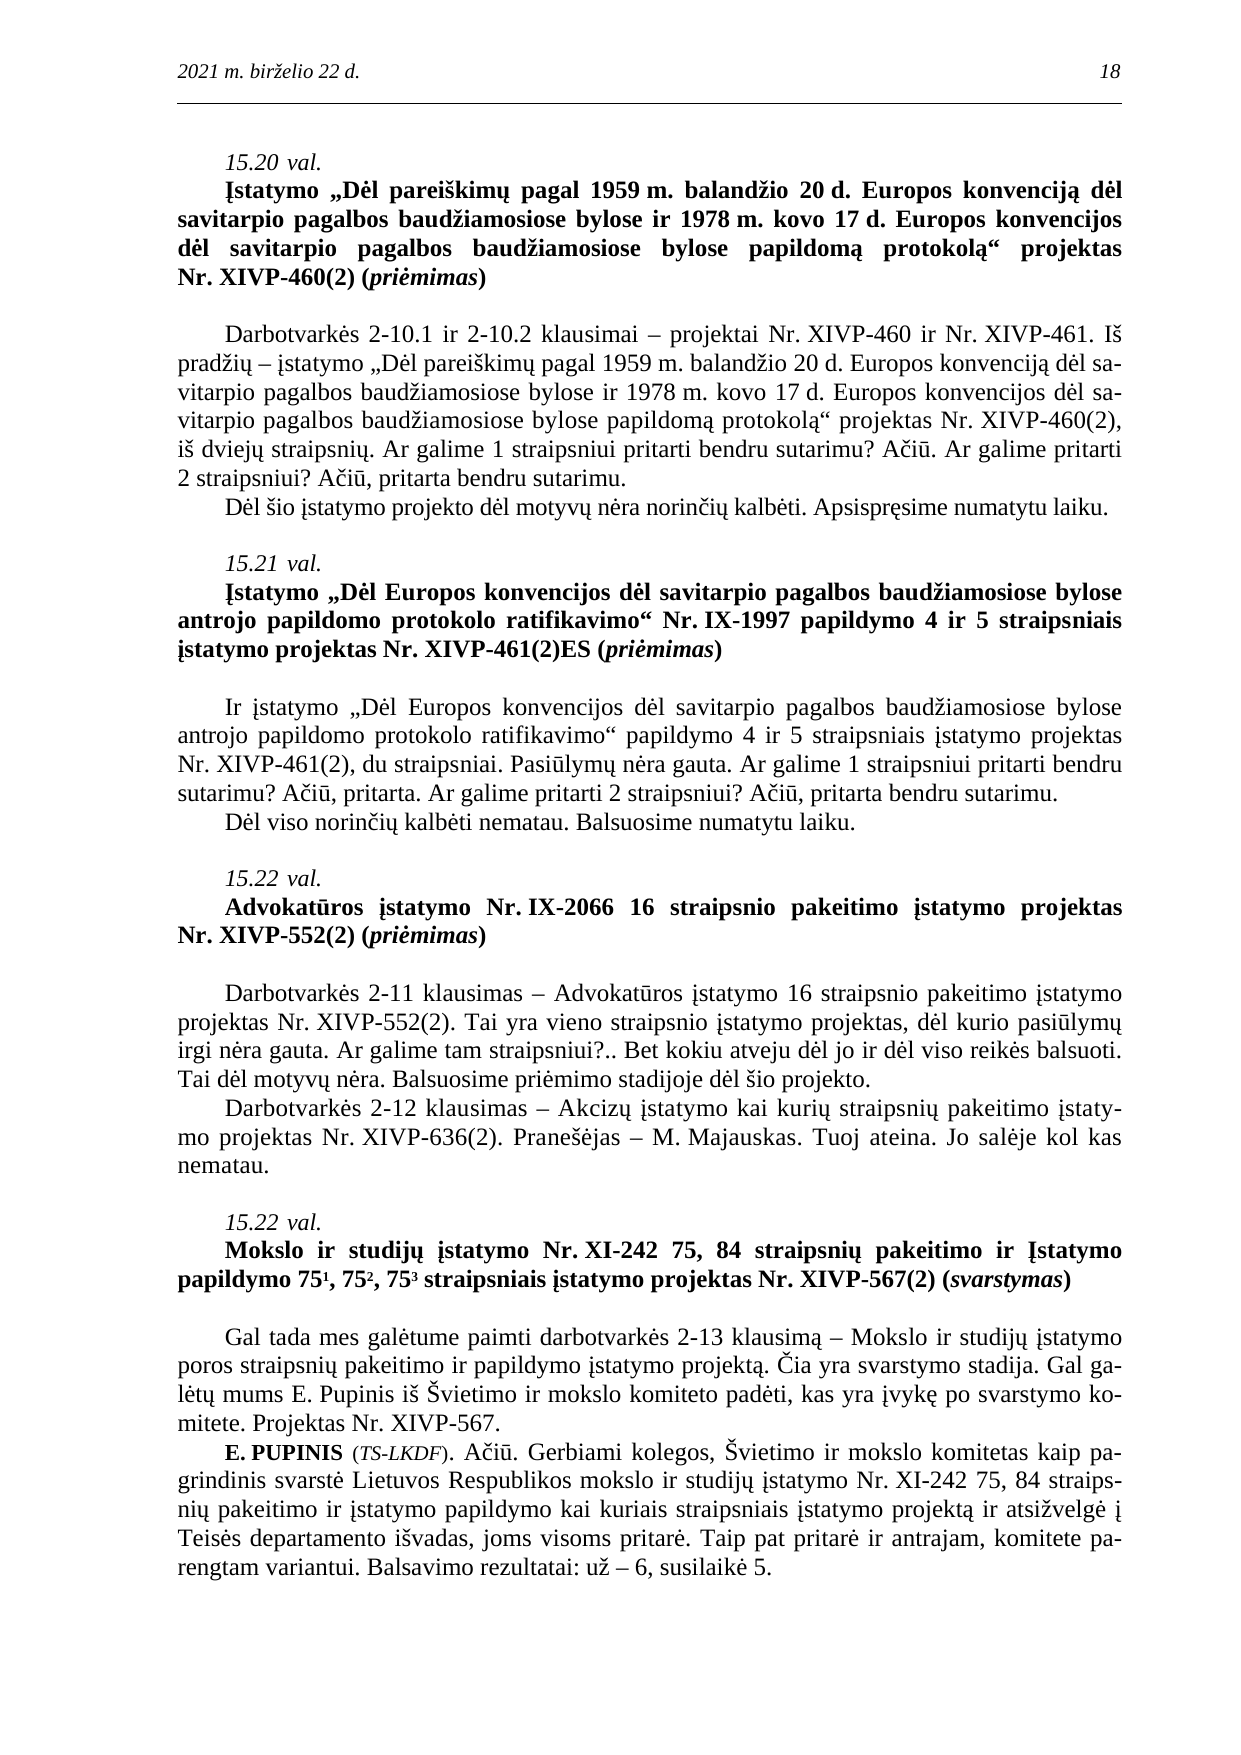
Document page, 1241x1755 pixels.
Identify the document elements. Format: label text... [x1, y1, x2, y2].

text Ad­vo­ka­tū­ros įsta­ty­mo Nr. IX-2066 16 straips­nio pa­kei­ti­mo įsta­ty­mo pro­jek­tas Nr. XIVP-552(2) (pri­ėmi­mas) [177, 892, 1122, 949]
text 15.22 val. [224, 864, 1122, 892]
text Ir įsta­ty­mo „Dėl Eu­ro­pos kon­ven­ci­jos dėl sa­vi­tar­pio pa­gal­bos bau­džia­mo­sio­se by­lo­se ant­ro­jo pa­pil­do­mo pro­to­ko­lo ra­ti­fi­ka­vi­mo“ pa­pil­dy­mo 4 ir 5 straips­niais įsta­ty­mo pro­jek­tas Nr. XIVP-461(2), du straips­niai. Pa­siū­ly­mų nė­ra gau­ta. Ar ga­li­me 1 straips­niui pri­tar­ti ben­dru su­ta­ri­mu? Ačiū, pri­tar­ta. Ar ga­li­me pri­tar­ti 2 straips­niui? Ačiū, pri­tar­ta ben­dru su­ta­ri­mu. [177, 692, 1122, 807]
text E. PUPINIS (TS-LKDF). Ačiū. Ger­bia­mi ko­le­gos, Švie­ti­mo ir moks­lo ko­mi­te­tas kaip pa­grin­di­nis svars­tė Lie­tu­vos Res­pub­li­kos moks­lo ir stu­di­jų įsta­ty­mo Nr. XI-242 75, 84 straips­nių pa­kei­ti­mo ir įsta­ty­mo pa­pil­dy­mo kai ku­riais straips­niais įsta­ty­mo pro­jek­tą ir at­si­žvel­gė į Tei­sės de­par­ta­men­to iš­va­das, joms vi­soms pri­ta­rė. Taip pat pri­ta­rė ir ant­ra­jam, ko­mi­te­te pa­reng­tam va­rian­tui. Bal­sa­vi­mo re­zul­ta­tai: už – 6, su­si­lai­kė 5. [177, 1437, 1122, 1581]
text Dar­bo­tvarkės 2-12 klau­si­mas – Ak­ci­zų įsta­ty­mo kai ku­rių straips­nių pa­kei­ti­mo įsta­ty­mo pro­jek­tas Nr. XIVP-636(2). Pra­ne­šė­jas – M. Ma­jaus­kas. Tuoj at­ei­na. Jo sa­lė­je kol kas ne­ma­tau. [177, 1093, 1122, 1179]
text Moks­lo ir stu­di­jų įsta­ty­mo Nr. XI-242 75, 84 straips­nių pa­kei­ti­mo ir Įsta­ty­mo papildy­mo 751, 752, 753 straips­niais įsta­ty­mo pro­jek­tas Nr. XIVP-567(2) (svars­ty­mas) [177, 1236, 1122, 1293]
text 15.20 val. [224, 148, 1122, 175]
text 15.22 val. [224, 1208, 1122, 1236]
text Gal ta­da mes ga­lė­tu­me pa­im­ti dar­bo­tvarkės 2-13 klau­si­mą – Moks­lo ir stu­di­jų įsta­ty­mo po­ros straips­nių pa­kei­ti­mo ir pa­pil­dy­mo įsta­ty­mo pro­jek­tą. Čia yra svars­ty­mo sta­di­ja. Gal ga­lė­tų mums E. Pu­pi­nis iš Švie­ti­mo ir moks­lo ko­mi­te­to pa­dė­ti, kas yra įvy­kę po svars­ty­mo ko­mi­te­te. Pro­jek­tas Nr. XIVP-567. [177, 1322, 1122, 1437]
text 15.21 val. [224, 549, 1122, 577]
text Dar­bo­tvarkės 2-10.1 ir 2-10.2 klau­si­mai – pro­jek­tai Nr. XIVP-460 ir Nr. XIVP-461. Iš pra­džių – įsta­ty­mo „Dėl pa­reiš­ki­mų pa­gal 1959 m. ba­lan­džio 20 d. Eu­ro­pos kon­ven­ci­ją dėl sa­vi­tar­pio pa­gal­bos bau­džia­mo­sio­se by­lo­se ir 1978 m. ko­vo 17 d. Eu­ro­pos kon­ven­ci­jos dėl sa­vitar­pio pa­gal­bos bau­džia­mo­sio­se by­lo­se pa­pil­do­mą pro­to­ko­lą“ pro­jek­tas Nr. XIVP-460(2), iš dvie­jų straips­nių. Ar ga­li­me 1 straips­niui pri­tar­ti ben­dru su­ta­ri­mu? Ačiū. Ar ga­li­me pri­tar­ti 2 straips­niui? Ačiū, pri­tar­ta ben­dru su­ta­ri­mu. [177, 319, 1122, 492]
text Dėl vi­so no­rin­čių kal­bė­ti ne­ma­tau. Bal­suo­si­me nu­ma­ty­tu lai­ku. [177, 807, 1122, 835]
text Įsta­ty­mo „Dėl pa­reiš­ki­mų pa­gal 1959 m. ba­lan­džio 20 d. Eu­ro­pos kon­ven­ci­ją dėl savi­tar­pio pa­gal­bos bau­džia­mo­sio­se by­lo­se ir 1978 m. ko­vo 17 d. Eu­ro­pos kon­ven­ci­jos dėl sa­vi­tar­pio pa­gal­bos bau­džia­mo­sio­se by­lo­se pa­pil­do­mą pro­to­ko­lą“ pro­jek­tas Nr. XIVP-460(2) (pri­ėmi­mas) [177, 175, 1122, 290]
text Dėl šio įsta­ty­mo pro­jek­to dėl mo­ty­vų nė­ra no­rin­čių kal­bė­ti. Ap­si­sprę­si­me nu­ma­ty­tu lai­ku. [177, 492, 1122, 520]
text Įsta­ty­mo „Dėl Eu­ro­pos kon­ven­ci­jos dėl sa­vi­tar­pio pa­gal­bos bau­džia­mo­sio­se by­lo­se ant­ro­jo pa­pil­do­mo pro­to­ko­lo ra­ti­fi­ka­vi­mo“ Nr. IX-1997 pa­pil­dy­mo 4 ir 5 straips­niais įsta­ty­mo pro­jek­tas Nr. XIVP-461(2)ES (pri­ėmi­mas) [177, 577, 1122, 663]
text Dar­bo­tvarkės 2-11 klau­si­mas – Ad­vo­ka­tū­ros įsta­ty­mo 16 straips­nio pa­kei­ti­mo įsta­ty­mo pro­jek­tas Nr. XIVP-552(2). Tai yra vie­no straips­nio įsta­ty­mo pro­jek­tas, dėl ku­rio pa­siū­ly­mų ir­gi nė­ra gau­ta. Ar ga­li­me tam straips­niui?.. Bet ko­kiu at­ve­ju dėl jo ir dėl vi­so rei­kės bal­suo­ti. Tai dėl mo­ty­vų nė­ra. Bal­suo­si­me pri­ėmi­mo sta­di­jo­je dėl šio pro­jek­to. [177, 978, 1122, 1093]
